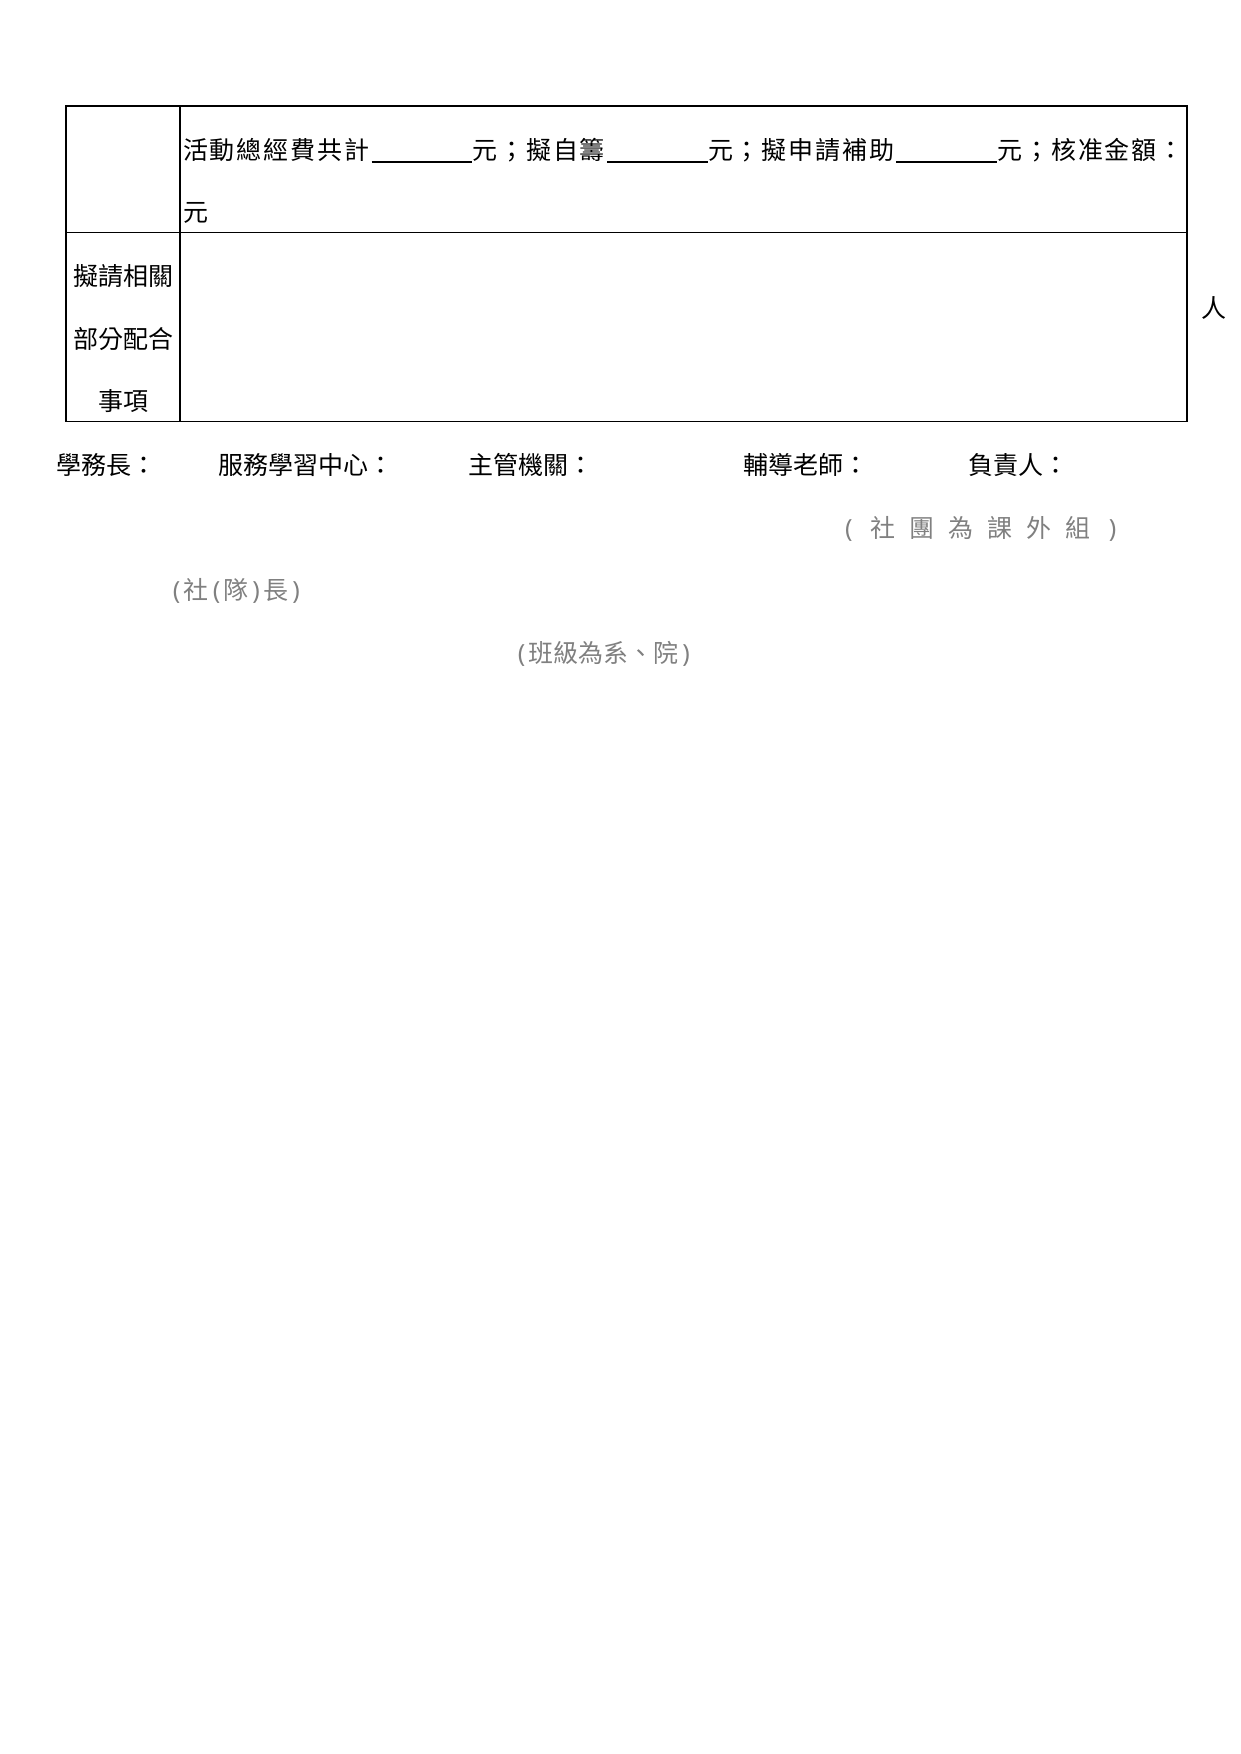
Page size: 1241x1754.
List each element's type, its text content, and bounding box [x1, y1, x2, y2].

table_cell 擬請相關部分配合事項 [67, 233, 179, 421]
table_header 一式一聯：１申請人↓主管機關↓課外組↓申請人 [1188, 105, 1217, 421]
table_cell [181, 233, 1186, 421]
text (社團為課外組) (社(隊)長) [169, 485, 1120, 610]
text (班級為系、院) [169, 610, 1053, 672]
table_cell 活動總經費共計 元；擬自籌 元；擬申請補助 元；核准金額： 元 [181, 107, 1186, 232]
text 學務長： 服務學習中心： 主管機關： 輔導老師： 負責人： [56, 422, 1053, 485]
table_cell [67, 107, 179, 232]
